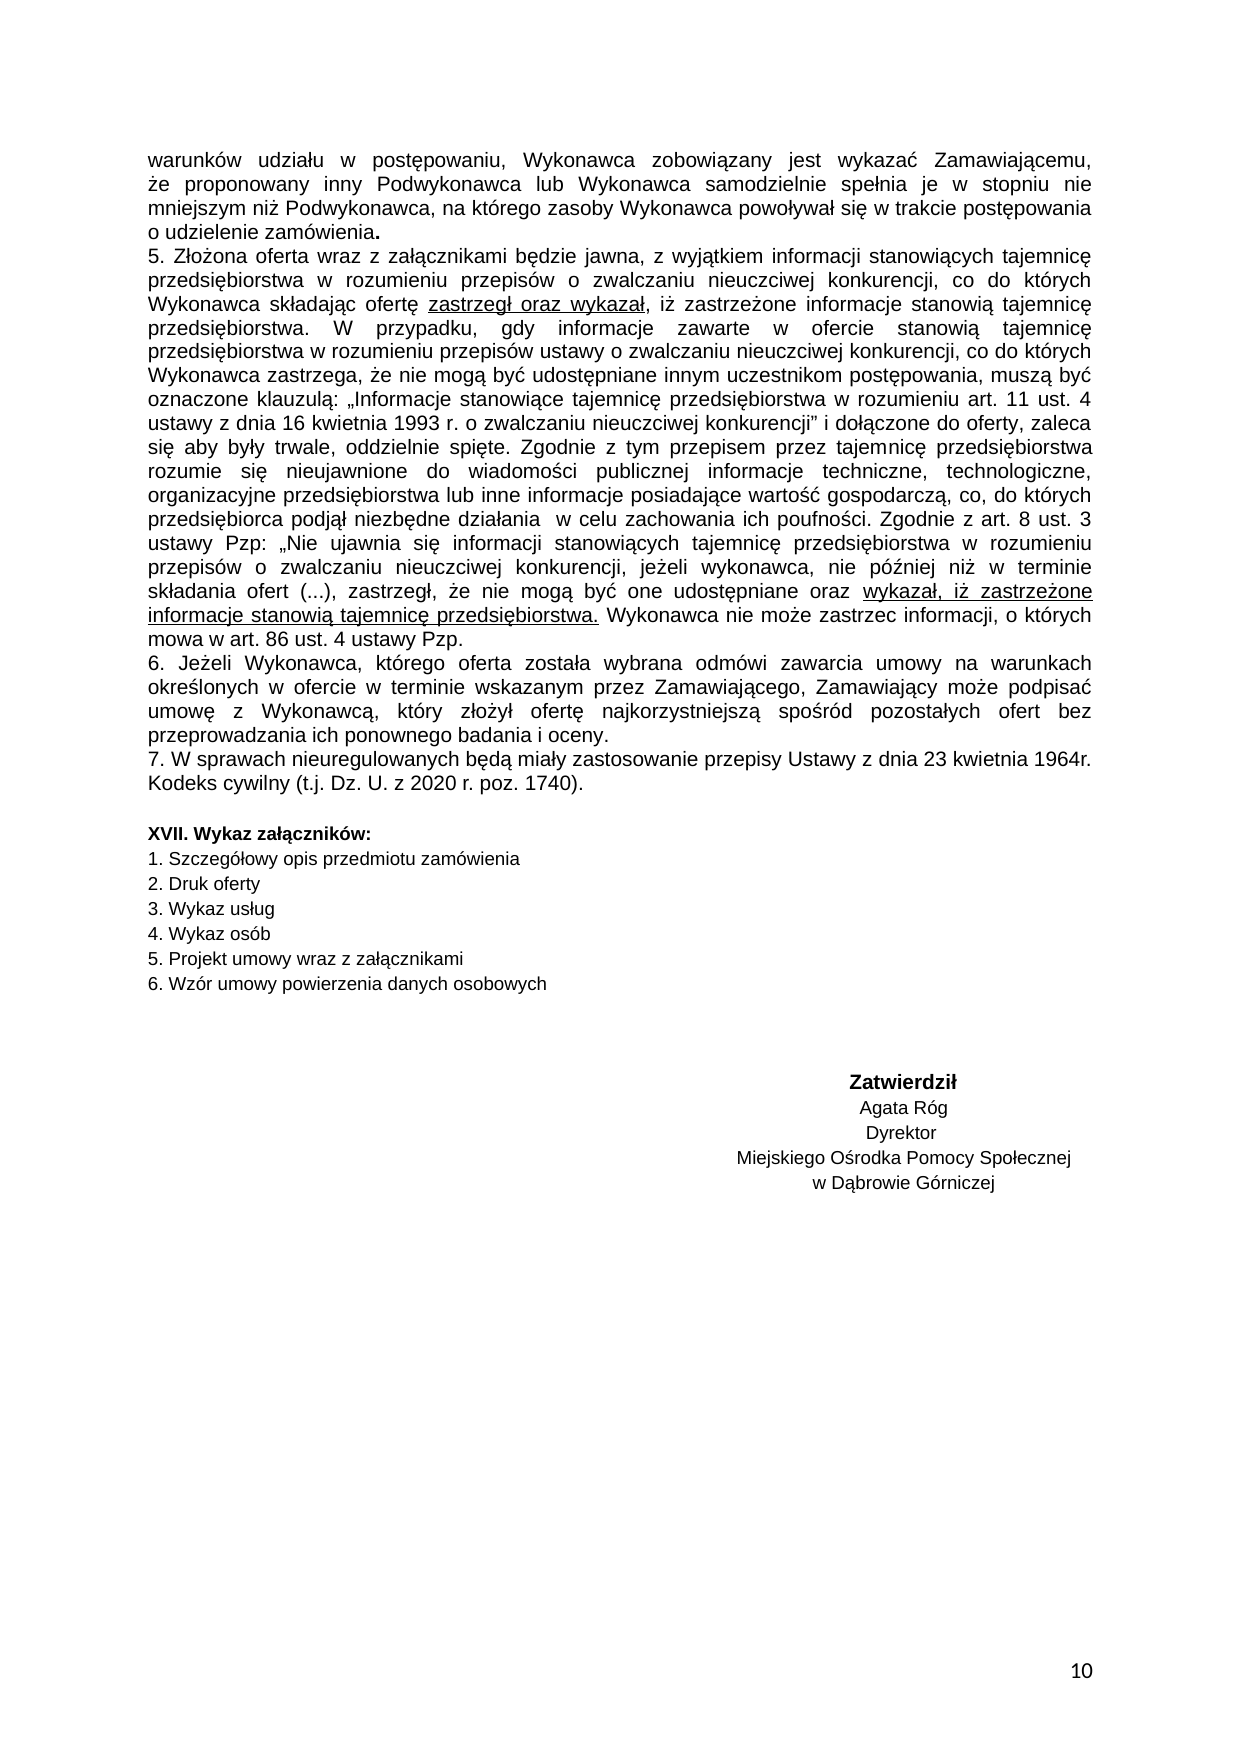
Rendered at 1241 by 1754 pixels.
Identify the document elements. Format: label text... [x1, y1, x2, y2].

text 5. Projekt umowy wraz z załącznikami [148, 944, 1093, 969]
list 6. Jeżeli Wykonawca, którego oferta została wybrana odmówi zawarcia umowy na warunkach określonych w ofercie w terminie wskazanym przez Zamawiającego, Zamawiający może podpisać umowę z Wykonawcą, który złożył ofertę najkorzystniejszą spośród pozostałych ofert bez przeprowadzania ich ponownego badania i oceny. [148, 651, 1093, 747]
text Zatwierdził [785, 1068, 1093, 1093]
list warunków udziału w postępowaniu, Wykonawca zobowiązany jest wykazać Zamawiającemu, że proponowany inny Podwykonawca lub Wykonawca samodzielnie spełnia je w stopniu nie mniejszym niż Podwykonawca, na którego zasoby Wykonawca powoływał się w trakcie postępowania o udzielenie zamówienia. [148, 148, 1093, 243]
text 3. Wykaz usług [148, 894, 1093, 919]
text XVII. Wykaz załączników: [148, 819, 1093, 844]
text Agata Róg [714, 1093, 1093, 1118]
text 2. Druk oferty [148, 869, 1093, 894]
text w Dąbrowie Górniczej [714, 1168, 1093, 1193]
text 6. Wzór umowy powierzenia danych osobowych [148, 969, 1093, 994]
text Miejskiego Ośrodka Pomocy Społecznej [714, 1143, 1093, 1168]
text 1. Szczegółowy opis przedmiotu zamówienia [148, 844, 1093, 869]
list 5. Złożona oferta wraz z załącznikami będzie jawna, z wyjątkiem informacji stanowiących tajemnicę przedsiębiorstwa w rozumieniu przepisów o zwalczaniu nieuczciwej konkurencji, co do których Wykonawca składając ofertę zastrzegł oraz wykazał, iż zastrzeżone informacje stanowią tajemnicę przedsiębiorstwa. W przypadku, gdy informacje zawarte w ofercie stanowią tajemnicę przedsiębiorstwa w rozumieniu przepisów ustawy o zwalczaniu nieuczciwej konkurencji, co do których Wykonawca zastrzega, że nie mogą być udostępniane innym uczestnikom postępowania, muszą być oznaczone klauzulą: „Informacje stanowiące tajemnicę przedsiębiorstwa w rozumieniu art. 11 ust. 4 ustawy z dnia 16 kwietnia 1993 r. o zwalczaniu nieuczciwej konkurencji” i dołączone do oferty, zaleca się aby były trwale, oddzielnie spięte. Zgodnie z tym przepisem przez tajemnicę przedsiębiorstwa rozumie się nieujawnione do wiadomości publicznej informacje techniczne, technologiczne, organizacyjne przedsiębiorstwa lub inne informacje posiadające wartość gospodarczą, co, do których przedsiębiorca podjął niezbędne działania w celu zachowania ich poufności. Zgodnie z art. 8 ust. 3 ustawy Pzp: „Nie ujawnia się informacji stanowiących tajemnicę przedsiębiorstwa w rozumieniu przepisów o zwalczaniu nieuczciwej konkurencji, jeżeli wykonawca, nie później niż w terminie składania ofert (...), zastrzegł, że nie mogą być one udostępniane oraz wykazał, iż zastrzeżone informacje stanowią tajemnicę przedsiębiorstwa. Wykonawca nie może zastrzec informacji, o których mowa w art. 86 ust. 4 ustawy Pzp. [148, 243, 1093, 651]
text Dyrektor [714, 1118, 1093, 1143]
list 7. W sprawach nieuregulowanych będą miały zastosowanie przepisy Ustawy z dnia 23 kwietnia 1964r. Kodeks cywilny (t.j. Dz. U. z 2020 r. poz. 1740). [148, 747, 1093, 794]
text 4. Wykaz osób [148, 919, 1093, 944]
